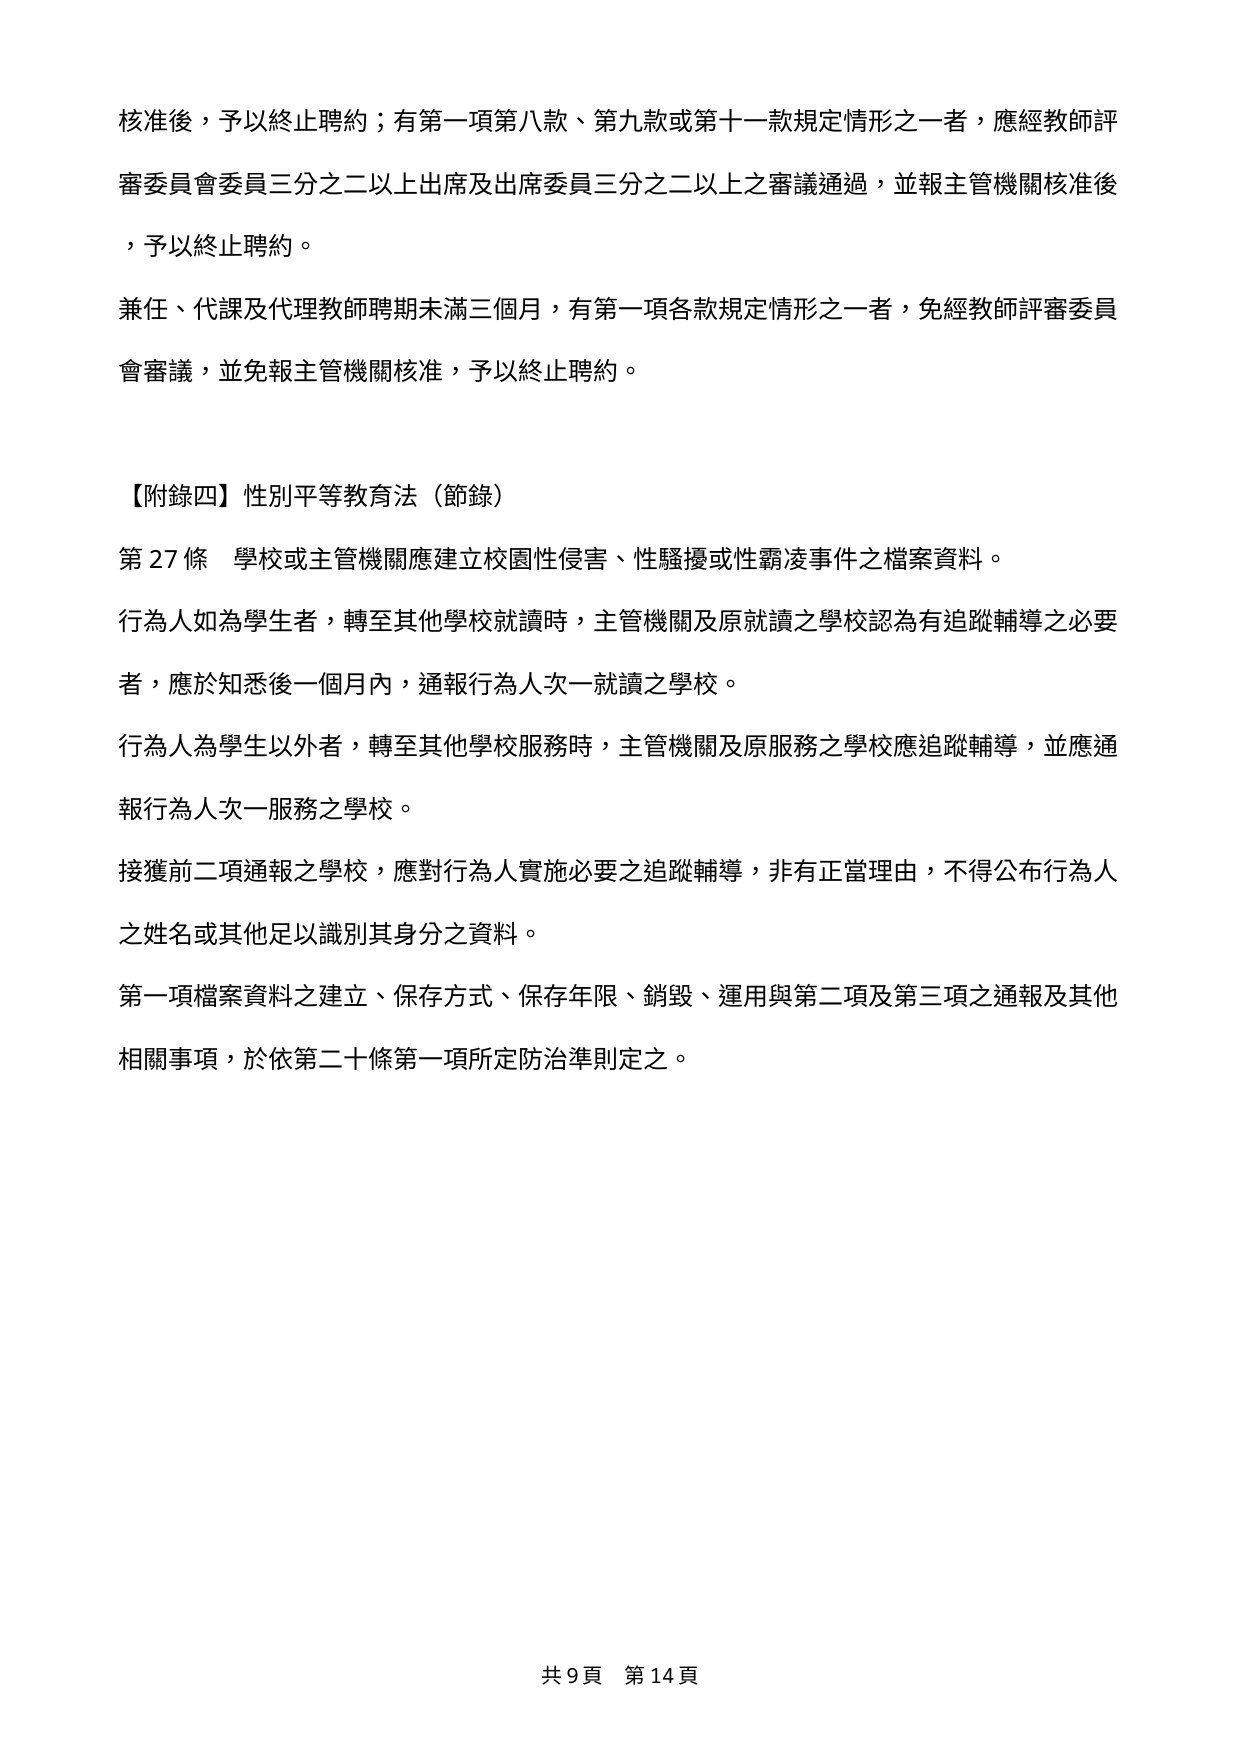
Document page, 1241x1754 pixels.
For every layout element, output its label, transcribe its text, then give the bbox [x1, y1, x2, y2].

text ，予以終止聘約。 [118, 203, 1122, 266]
text 接獲前二項通報之學校，應對行為人實施必要之追蹤輔導，非有正當理由，不得公布行為人之姓名或其他足以識別其身分之資料。 [118, 828, 1122, 953]
text 第一項檔案資料之建立、保存方式、保存年限、銷毀、運用與第二項及第三項之通報及其他相關事項，於依第二十條第一項所定防治準則定之。 [118, 953, 1122, 1078]
text 行為人如為學生者，轉至其他學校就讀時，主管機關及原就讀之學校認為有追蹤輔導之必要者，應於知悉後一個月內，通報行為人次一就讀之學校。 [118, 578, 1122, 703]
text 行為人為學生以外者，轉至其他學校服務時，主管機關及原服務之學校應追蹤輔導，並應通報行為人次一服務之學校。 [118, 703, 1122, 828]
text 第27條 學校或主管機關應建立校園性侵害、性騷擾或性霸凌事件之檔案資料。 [118, 516, 1122, 578]
text 【附錄四】性別平等教育法（節錄） [118, 453, 1122, 516]
text 核准後，予以終止聘約；有第一項第八款、第九款或第十一款規定情形之一者，應經教師評審委員會委員三分之二以上出席及出席委員三分之二以上之審議通過，並報主管機關核准後 [118, 78, 1122, 203]
text 兼任、代課及代理教師聘期未滿三個月，有第一項各款規定情形之一者，免經教師評審委員會審議，並免報主管機關核准，予以終止聘約。 [118, 266, 1122, 391]
